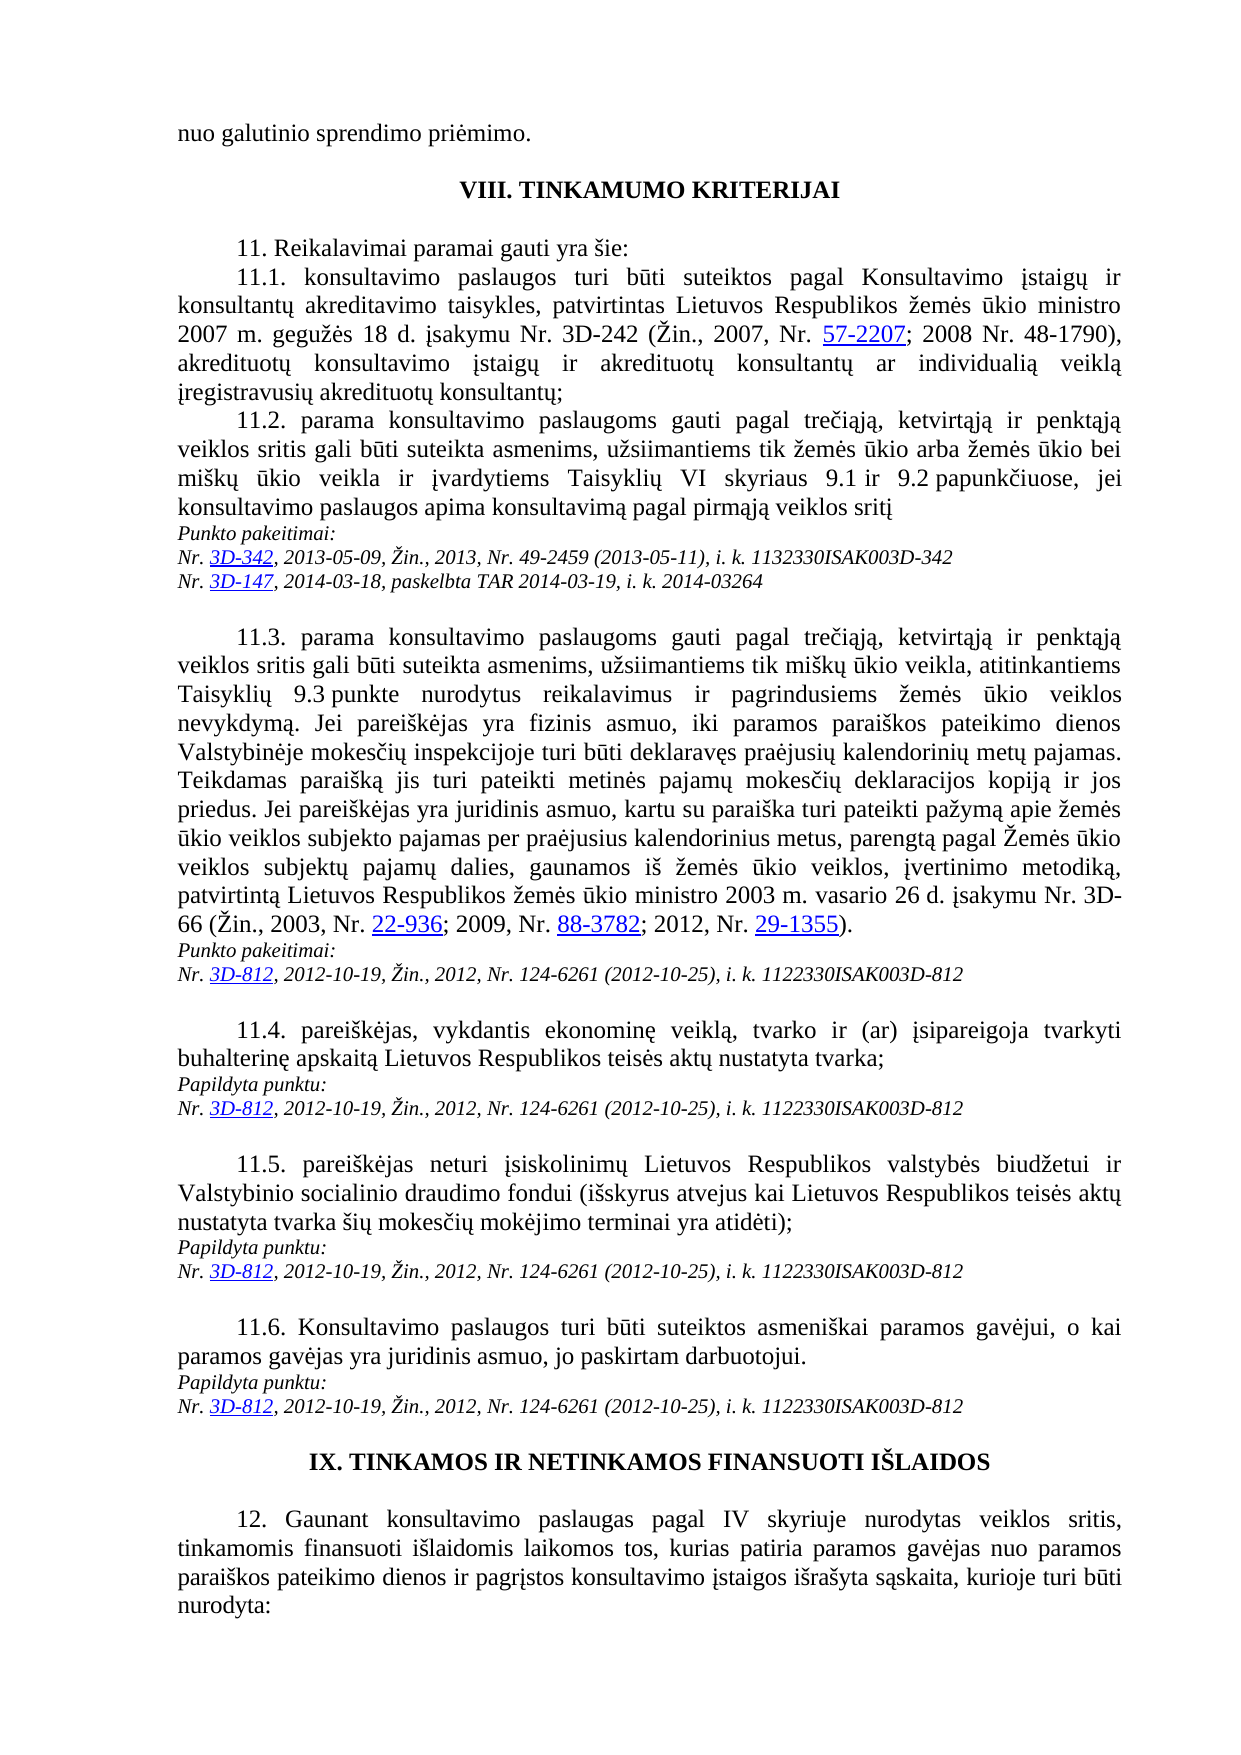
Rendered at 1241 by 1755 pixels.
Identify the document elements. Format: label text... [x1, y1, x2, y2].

text 12. Gaunant konsultavimo paslaugas pagal IV skyriuje nurodytas veiklos sritis, tinkamomis finansuoti išlaidomis laikomos tos, kurias patiria paramos gavėjas nuo paramos paraiškos pateikimo dienos ir pagrįstos konsultavimo įstaigos išrašyta sąskaita, kurioje turi būti nurodyta: [177, 1504, 1122, 1619]
text VIII. TINKAMUMO kriterijai [177, 176, 1122, 204]
text Papildyta punktu: [177, 1370, 1122, 1394]
text Nr. 3D-812, 2012-10-19, Žin., 2012, Nr. 124-6261 (2012-10-25), i. k. 1122330ISAK003D-812 [177, 1096, 1122, 1120]
text Papildyta punktu: [177, 1235, 1122, 1259]
text Papildyta punktu: [177, 1072, 1122, 1096]
text 11.1. konsultavimo paslaugos turi būti suteiktos pagal Konsultavimo įstaigų ir konsultantų akreditavimo taisykles, patvirtintas Lietuvos Respublikos žemės ūkio ministro 2007 m. gegužės 18 d. įsakymu Nr. 3D-242 (Žin., 2007, Nr. 57-2207; 2008 Nr. 48-1790), akredituotų konsultavimo įstaigų ir akredituotų konsultantų ar individualią veiklą įregistravusių akredituotų konsultantų; [177, 262, 1122, 406]
text Nr. 3D-812, 2012-10-19, Žin., 2012, Nr. 124-6261 (2012-10-25), i. k. 1122330ISAK003D-812 [177, 1394, 1122, 1418]
text Nr. 3D-812, 2012-10-19, Žin., 2012, Nr. 124-6261 (2012-10-25), i. k. 1122330ISAK003D-812 [177, 962, 1122, 986]
text IX. TINKAMOS IR NETINKAMOS FINANSUOTI IŠLAIDOS [177, 1447, 1122, 1475]
text 11.6. Konsultavimo paslaugos turi būti suteiktos asmeniškai paramos gavėjui, o kai paramos gavėjas yra juridinis asmuo, jo paskirtam darbuotojui. [177, 1312, 1122, 1370]
text 11.3. parama konsultavimo paslaugoms gauti pagal trečiąją, ketvirtąją ir penktąją veiklos sritis gali būti suteikta asmenims, užsiimantiems tik miškų ūkio veikla, atitinkantiems Taisyklių 9.3 punkte nurodytus reikalavimus ir pagrindusiems žemės ūkio veiklos nevykdymą. Jei pareiškėjas yra fizinis asmuo, iki paramos paraiškos pateikimo dienos Valstybinėje mokesčių inspekcijoje turi būti deklaravęs praėjusių kalendorinių metų pajamas. Teikdamas paraišką jis turi pateikti metinės pajamų mokesčių deklaracijos kopiją ir jos priedus. Jei pareiškėjas yra juridinis asmuo, kartu su paraiška turi pateikti pažymą apie žemės ūkio veiklos subjekto pajamas per praėjusius kalendorinius metus, parengtą pagal Žemės ūkio veiklos subjektų pajamų dalies, gaunamos iš žemės ūkio veiklos, įvertinimo metodiką, patvirtintą Lietuvos Respublikos žemės ūkio ministro 2003 m. vasario 26 d. įsakymu Nr. 3D-66 (Žin., 2003, Nr. 22-936; 2009, Nr. 88-3782; 2012, Nr. 29-1355). [177, 622, 1122, 938]
text 11. Reikalavimai paramai gauti yra šie: [177, 233, 1122, 262]
text nuo galutinio sprendimo priėmimo. [177, 118, 1122, 147]
text Nr. 3D-147, 2014-03-18, paskelbta TAR 2014-03-19, i. k. 2014-03264 [177, 569, 1122, 593]
text 11.2. parama konsultavimo paslaugoms gauti pagal trečiąją, ketvirtąją ir penktąją veiklos sritis gali būti suteikta asmenims, užsiimantiems tik žemės ūkio arba žemės ūkio bei miškų ūkio veikla ir įvardytiems Taisyklių VI skyriaus 9.1 ir 9.2 papunkčiuose, jei konsultavimo paslaugos apima konsultavimą pagal pirmąją veiklos sritį [177, 406, 1122, 521]
text Punkto pakeitimai: [177, 521, 1122, 545]
text 11.5. pareiškėjas neturi įsiskolinimų Lietuvos Respublikos valstybės biudžetui ir Valstybinio socialinio draudimo fondui (išskyrus atvejus kai Lietuvos Respublikos teisės aktų nustatyta tvarka šių mokesčių mokėjimo terminai yra atidėti); [177, 1149, 1122, 1235]
text 11.4. pareiškėjas, vykdantis ekonominę veiklą, tvarko ir (ar) įsipareigoja tvarkyti buhalterinę apskaitą Lietuvos Respublikos teisės aktų nustatyta tvarka; [177, 1015, 1122, 1072]
text Nr. 3D-812, 2012-10-19, Žin., 2012, Nr. 124-6261 (2012-10-25), i. k. 1122330ISAK003D-812 [177, 1259, 1122, 1283]
text Punkto pakeitimai: [177, 938, 1122, 962]
text Nr. 3D-342, 2013-05-09, Žin., 2013, Nr. 49-2459 (2013-05-11), i. k. 1132330ISAK003D-342 [177, 545, 1122, 569]
